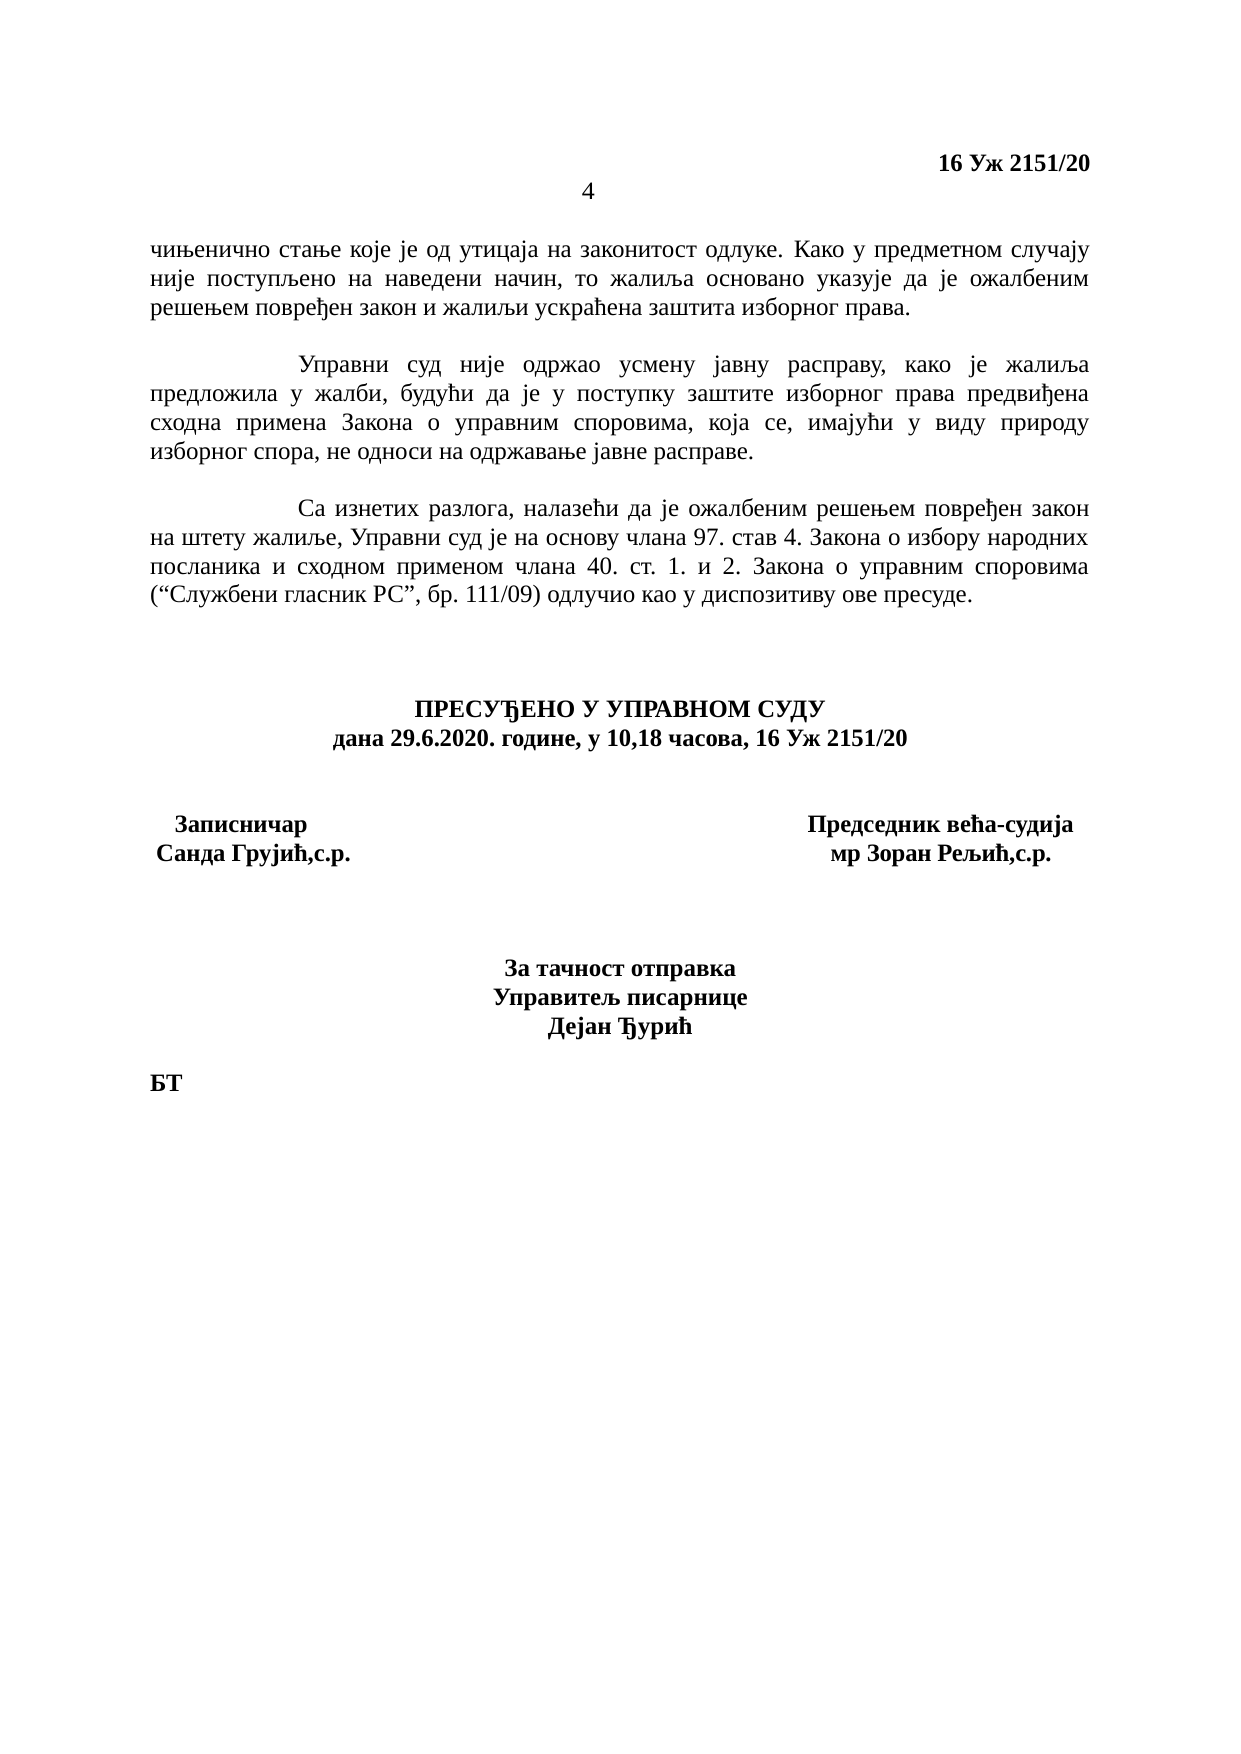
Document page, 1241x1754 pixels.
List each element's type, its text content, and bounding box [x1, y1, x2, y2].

text БТ [150, 1068, 1090, 1097]
text чињенично стање које је од утицаја на законитост одлуке. Како у предметном случају није поступљено на наведени начин, то жалиља основано указује да је ожалбеним решењем повређен закон и жалиљи ускраћена заштита изборног права. [150, 234, 1090, 321]
text ПРЕСУЂЕНО У УПРАВНОМ СУДУ [150, 694, 1090, 723]
text Управитељ писарнице [150, 982, 1090, 1011]
text Санда Грујић,с.р. мр Зоран Рељић,с.р. [150, 838, 1090, 867]
text Управни суд није одржао усмену јавну расправу, како је жалиља предложила у жалби, будући да је у поступку заштите изборног права предвиђена сходна примена Закона о управним споровима, која се, имајући у виду природу изборног спора, не односи на одржавање јавне расправе. [150, 349, 1090, 464]
text дана 29.6.2020. године, у 10,18 часова, 16 Уж 2151/20 [150, 723, 1090, 752]
text Дејан Ђурић [150, 1011, 1090, 1039]
text Записничар Председник већа-судија [150, 809, 1090, 838]
text Са изнетих разлога, налазећи да је ожалбеним решењем повређен закон на штету жалиље, Управни суд је на основу члана 97. став 4. Закона о избору народних посланика и сходном применом члана 40. ст. 1. и 2. Закона о управним споровима (“Службени гласник РС”, бр. 111/09) одлучио као у диспозитиву ове пресуде. [150, 493, 1090, 608]
text За тачност отправка [150, 953, 1090, 982]
